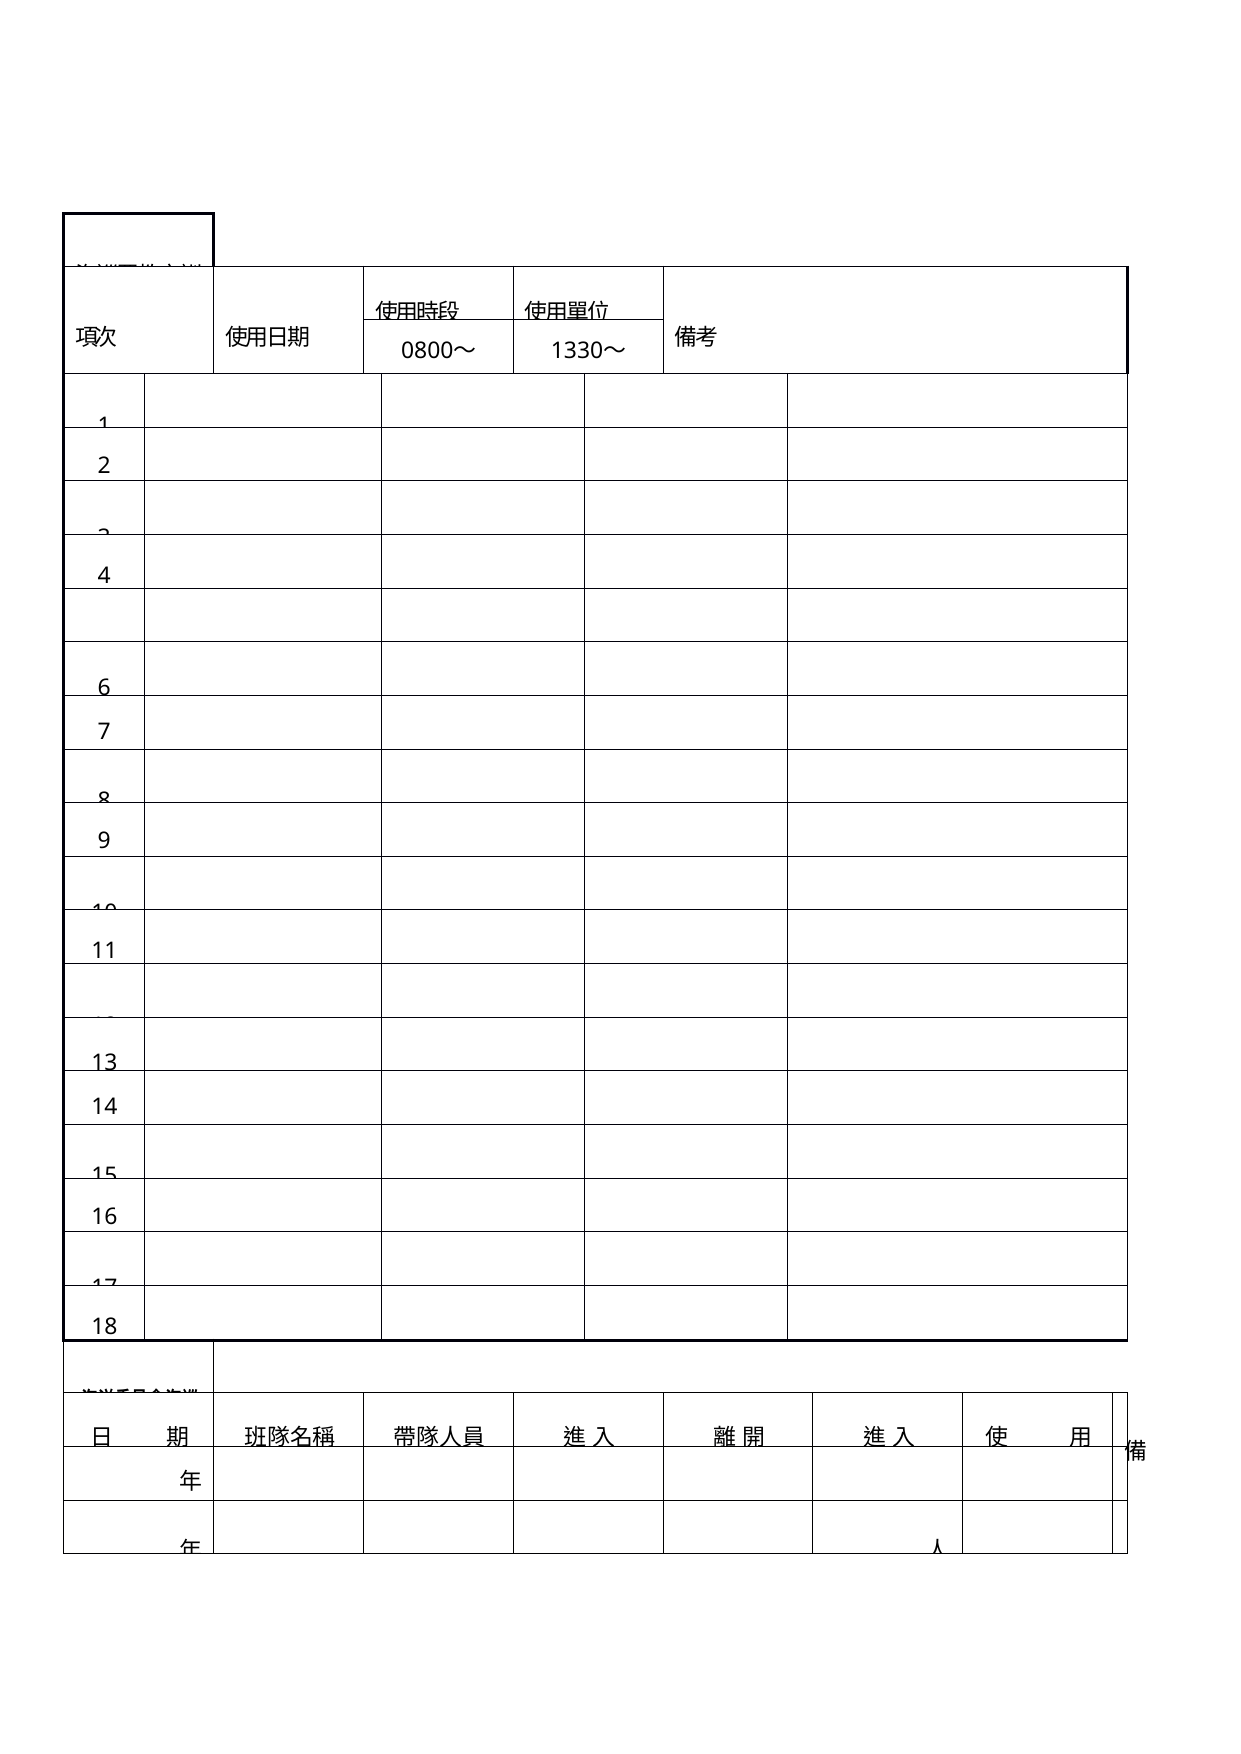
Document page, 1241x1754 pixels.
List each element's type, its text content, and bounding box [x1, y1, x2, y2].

table_cell 3 [65, 481, 144, 534]
table_cell [145, 589, 381, 641]
table_cell [382, 589, 584, 641]
table_cell [788, 803, 1127, 856]
table_cell [145, 1018, 381, 1070]
table_cell [145, 535, 381, 587]
table_cell [788, 1018, 1127, 1070]
table_cell [585, 857, 787, 909]
table_cell 2 [65, 428, 144, 480]
table_cell [382, 1018, 584, 1070]
table_cell [585, 1125, 787, 1178]
table_cell [585, 1232, 787, 1285]
table_cell [585, 535, 787, 587]
table_cell [145, 428, 381, 480]
table_cell [145, 803, 381, 856]
table_cell [145, 1125, 381, 1178]
table_cell [145, 910, 381, 963]
table_cell [788, 374, 1127, 427]
table_cell [382, 857, 584, 909]
table_cell 海洋委員會海巡署教育訓練測考中心救難求生訓練游泳池使用登記表 [64, 1342, 213, 1392]
table_cell 進 入 時 間 [514, 1393, 663, 1446]
table_cell [585, 589, 787, 641]
table_cell [1113, 1501, 1127, 1553]
table_cell [145, 750, 381, 802]
table_cell [585, 642, 787, 695]
table_cell [963, 1447, 1112, 1499]
table_cell [585, 374, 787, 427]
table_cell [585, 1071, 787, 1124]
table_cell [382, 1071, 584, 1124]
table_cell 1 [65, 374, 144, 427]
table_cell [585, 481, 787, 534]
table_cell [585, 964, 787, 1017]
table_cell [364, 1501, 513, 1553]
table_cell [788, 481, 1127, 534]
table_cell [788, 857, 1127, 909]
table_cell [145, 964, 381, 1017]
table_cell [145, 481, 381, 534]
table_cell [585, 803, 787, 856]
table_cell [145, 374, 381, 427]
table_cell [145, 857, 381, 909]
table_cell 年 月 日 [64, 1501, 213, 1553]
table_cell [788, 1286, 1127, 1338]
table_cell [382, 964, 584, 1017]
table_cell [364, 1447, 513, 1499]
table_cell 8 [65, 750, 144, 802]
table_cell [214, 1501, 363, 1553]
table_cell 1330～1730 [514, 320, 663, 373]
table_cell [788, 696, 1127, 748]
table_cell 使用單位 [514, 267, 663, 319]
table_cell [382, 1179, 584, 1231]
table_cell [788, 1125, 1127, 1178]
table_cell [382, 1232, 584, 1285]
table_cell [145, 642, 381, 695]
table_cell 14 [65, 1071, 144, 1124]
table_cell 12 [65, 964, 144, 1017]
table_cell [1113, 1447, 1127, 1499]
table_cell [664, 1447, 812, 1499]
table_cell [788, 642, 1127, 695]
table_cell 離 開 時 間 [664, 1393, 812, 1446]
table_cell [585, 428, 787, 480]
table_cell [514, 1501, 663, 1553]
table_cell 13 [65, 1018, 144, 1070]
table_cell 使 用 設 備 借 用 設 備 [963, 1393, 1112, 1446]
table_cell [963, 1501, 1112, 1553]
table_cell 11 [65, 910, 144, 963]
table_cell 日 期 [64, 1393, 213, 1446]
table_cell 班隊名稱 (單位) [214, 1393, 363, 1446]
table_cell [382, 1125, 584, 1178]
table_cell [788, 750, 1127, 802]
table_cell 備 註 [1113, 1393, 1127, 1446]
table_cell [788, 910, 1127, 963]
table_cell 6 [65, 642, 144, 695]
table_cell [788, 1179, 1127, 1231]
table_cell 年 月 日 [64, 1447, 213, 1499]
table_cell 9 [65, 803, 144, 856]
table_cell 使用日期 [214, 267, 363, 373]
table_cell [145, 1071, 381, 1124]
table_cell 5 [65, 589, 144, 641]
table_cell [214, 1447, 363, 1499]
table_cell [585, 750, 787, 802]
table_cell [145, 696, 381, 748]
table_cell [514, 1447, 663, 1499]
table_cell 17 [65, 1232, 144, 1285]
table_cell 4 [65, 535, 144, 587]
table_cell [585, 696, 787, 748]
table_cell [382, 535, 584, 587]
table_cell [382, 374, 584, 427]
table_cell [788, 535, 1127, 587]
table_cell 進 入 時 間 [596, 1434, 611, 1446]
table_cell 使用時段 [364, 267, 513, 319]
table_cell [788, 1232, 1127, 1285]
table_cell [145, 1179, 381, 1231]
table_cell [382, 428, 584, 480]
table_cell [788, 589, 1127, 641]
table_cell [382, 910, 584, 963]
table_cell [585, 1286, 787, 1338]
table_cell 帶隊人員 (帶隊官) [364, 1393, 513, 1446]
table_cell [585, 910, 787, 963]
table_cell [382, 481, 584, 534]
table_cell 18 [65, 1286, 144, 1338]
table_cell [664, 1501, 812, 1553]
table_cell 0800～1200 [364, 320, 513, 373]
table_cell [382, 696, 584, 748]
table_cell 備考 [664, 267, 1126, 373]
table_cell [382, 642, 584, 695]
table_cell [145, 1286, 381, 1338]
table_cell [788, 964, 1127, 1017]
table_cell 7 [65, 696, 144, 748]
table_cell 16 [65, 1179, 144, 1231]
table_cell [145, 1232, 381, 1285]
table_cell [585, 1018, 787, 1070]
table_cell [585, 1179, 787, 1231]
table_cell 進 入 人 數 [896, 1434, 911, 1446]
table_cell 15 [65, 1125, 144, 1178]
table_cell [788, 428, 1127, 480]
table_cell 10 [65, 857, 144, 909]
table_cell 進 入 人 數 [813, 1393, 962, 1446]
table_cell 人 [813, 1447, 962, 1499]
table_cell [382, 750, 584, 802]
table_header 海巡署教育訓練測考中心救難求生訓練游泳池Ｏ年Ｏ月份流路管制表 [65, 215, 212, 266]
table_cell [382, 1286, 584, 1338]
table_cell [788, 1071, 1127, 1124]
table_cell 人 [813, 1501, 962, 1553]
table_cell 項次 [65, 267, 213, 373]
table_cell [382, 803, 584, 856]
